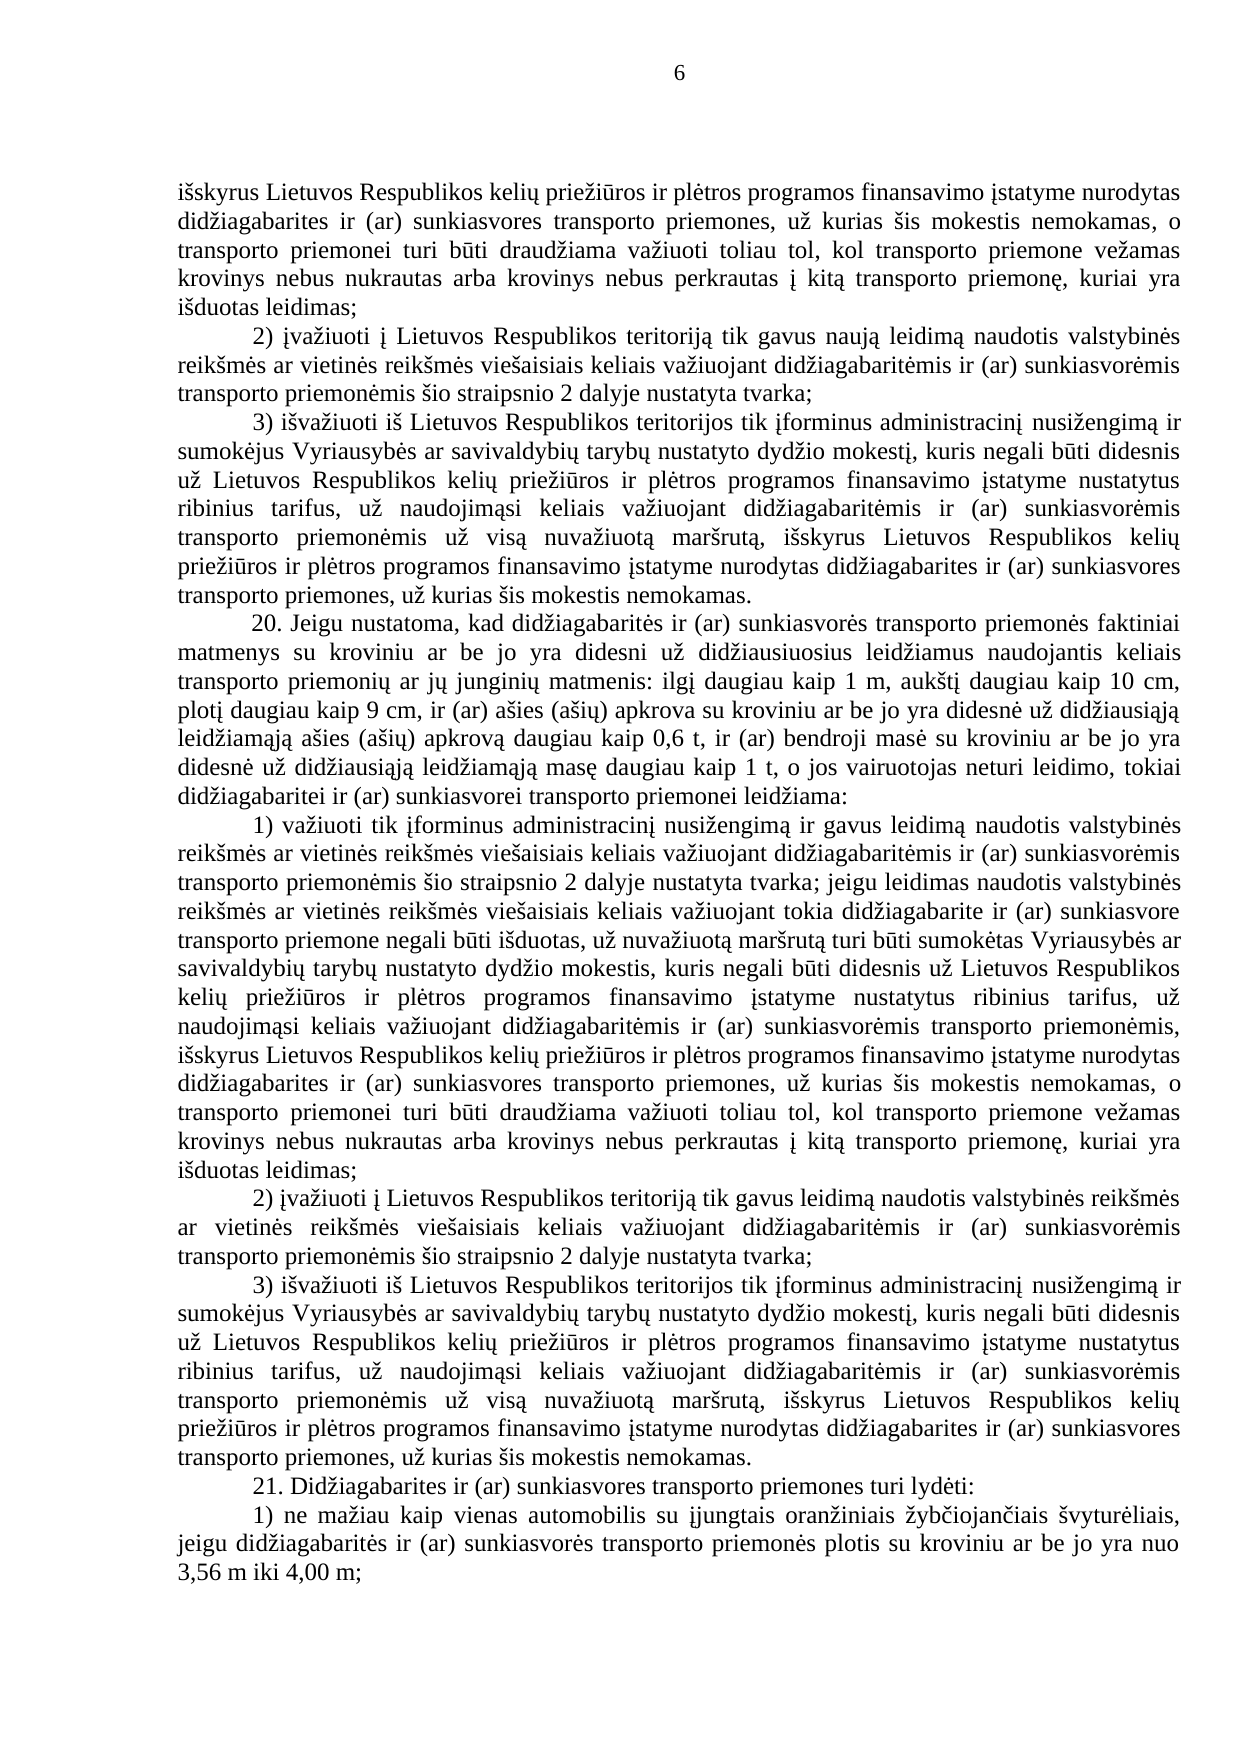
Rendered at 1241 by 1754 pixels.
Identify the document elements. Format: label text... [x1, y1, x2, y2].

text 3) išvažiuoti iš Lietuvos Respublikos teritorijos tik įforminus administracinį nusižengimą ir sumokėjus Vyriausybės ar savivaldybių tarybų nustatyto dydžio mokestį, kuris negali būti didesnis už Lietuvos Respublikos kelių priežiūros ir plėtros programos finansavimo įstatyme nustatytus ribinius tarifus, už naudojimąsi keliais važiuojant didžiagabaritėmis ir (ar) sunkiasvorėmis transporto priemonėmis už visą nuvažiuotą maršrutą, išskyrus Lietuvos Respublikos kelių priežiūros ir plėtros programos finansavimo įstatyme nurodytas didžiagabarites ir (ar) sunkiasvores transporto priemones, už kurias šis mokestis nemokamas. [177, 1270, 1181, 1471]
text 2) įvažiuoti į Lietuvos Respublikos teritoriją tik gavus leidimą naudotis valstybinės reikšmės ar vietinės reikšmės viešaisiais keliais važiuojant didžiagabaritėmis ir (ar) sunkiasvorėmis transporto priemonėmis šio straipsnio 2 dalyje nustatyta tvarka; [177, 1183, 1181, 1270]
text 21. Didžiagabarites ir (ar) sunkiasvores transporto priemones turi lydėti: [177, 1471, 1181, 1500]
text 1) ne mažiau kaip vienas automobilis su įjungtais oranžiniais žybčiojančiais švyturėliais, jeigu didžiagabaritės ir (ar) sunkiasvorės transporto priemonės plotis su kroviniu ar be jo yra nuo 3,56 m iki 4,00 m; [177, 1500, 1181, 1586]
text 1) važiuoti tik įforminus administracinį nusižengimą ir gavus leidimą naudotis valstybinės reikšmės ar vietinės reikšmės viešaisiais keliais važiuojant didžiagabaritėmis ir (ar) sunkiasvorėmis transporto priemonėmis šio straipsnio 2 dalyje nustatyta tvarka; jeigu leidimas naudotis valstybinės reikšmės ar vietinės reikšmės viešaisiais keliais važiuojant tokia didžiagabarite ir (ar) sunkiasvore transporto priemone negali būti išduotas, už nuvažiuotą maršrutą turi būti sumokėtas Vyriausybės ar savivaldybių tarybų nustatyto dydžio mokestis, kuris negali būti didesnis už Lietuvos Respublikos kelių priežiūros ir plėtros programos finansavimo įstatyme nustatytus ribinius tarifus, už naudojimąsi keliais važiuojant didžiagabaritėmis ir (ar) sunkiasvorėmis transporto priemonėmis, išskyrus Lietuvos Respublikos kelių priežiūros ir plėtros programos finansavimo įstatyme nurodytas didžiagabarites ir (ar) sunkiasvores transporto priemones, už kurias šis mokestis nemokamas, o transporto priemonei turi būti draudžiama važiuoti toliau tol, kol transporto priemone vežamas krovinys nebus nukrautas arba krovinys nebus perkrautas į kitą transporto priemonę, kuriai yra išduotas leidimas; [177, 810, 1181, 1183]
text 20. Jeigu nustatoma, kad didžiagabaritės ir (ar) sunkiasvorės transporto priemonės faktiniai matmenys su kroviniu ar be jo yra didesni už didžiausiuosius leidžiamus naudojantis keliais transporto priemonių ar jų junginių matmenis: ilgį daugiau kaip 1 m, aukštį daugiau kaip 10 cm, plotį daugiau kaip 9 cm, ir (ar) ašies (ašių) apkrova su kroviniu ar be jo yra didesnė už didžiausiąją leidžiamąją ašies (ašių) apkrovą daugiau kaip 0,6 t, ir (ar) bendroji masė su kroviniu ar be jo yra didesnė už didžiausiąją leidžiamąją masę daugiau kaip 1 t, o jos vairuotojas neturi leidimo, tokiai didžiagabaritei ir (ar) sunkiasvorei transporto priemonei leidžiama: [177, 608, 1181, 810]
text 2) įvažiuoti į Lietuvos Respublikos teritoriją tik gavus naują leidimą naudotis valstybinės reikšmės ar vietinės reikšmės viešaisiais keliais važiuojant didžiagabaritėmis ir (ar) sunkiasvorėmis transporto priemonėmis šio straipsnio 2 dalyje nustatyta tvarka; [177, 321, 1181, 407]
text 3) išvažiuoti iš Lietuvos Respublikos teritorijos tik įforminus administracinį nusižengimą ir sumokėjus Vyriausybės ar savivaldybių tarybų nustatyto dydžio mokestį, kuris negali būti didesnis už Lietuvos Respublikos kelių priežiūros ir plėtros programos finansavimo įstatyme nustatytus ribinius tarifus, už naudojimąsi keliais važiuojant didžiagabaritėmis ir (ar) sunkiasvorėmis transporto priemonėmis už visą nuvažiuotą maršrutą, išskyrus Lietuvos Respublikos kelių priežiūros ir plėtros programos finansavimo įstatyme nurodytas didžiagabarites ir (ar) sunkiasvores transporto priemones, už kurias šis mokestis nemokamas. [177, 407, 1181, 608]
text išskyrus Lietuvos Respublikos kelių priežiūros ir plėtros programos finansavimo įstatyme nurodytas didžiagabarites ir (ar) sunkiasvores transporto priemones, už kurias šis mokestis nemokamas, o transporto priemonei turi būti draudžiama važiuoti toliau tol, kol transporto priemone vežamas krovinys nebus nukrautas arba krovinys nebus perkrautas į kitą transporto priemonę, kuriai yra išduotas leidimas; [177, 177, 1181, 321]
